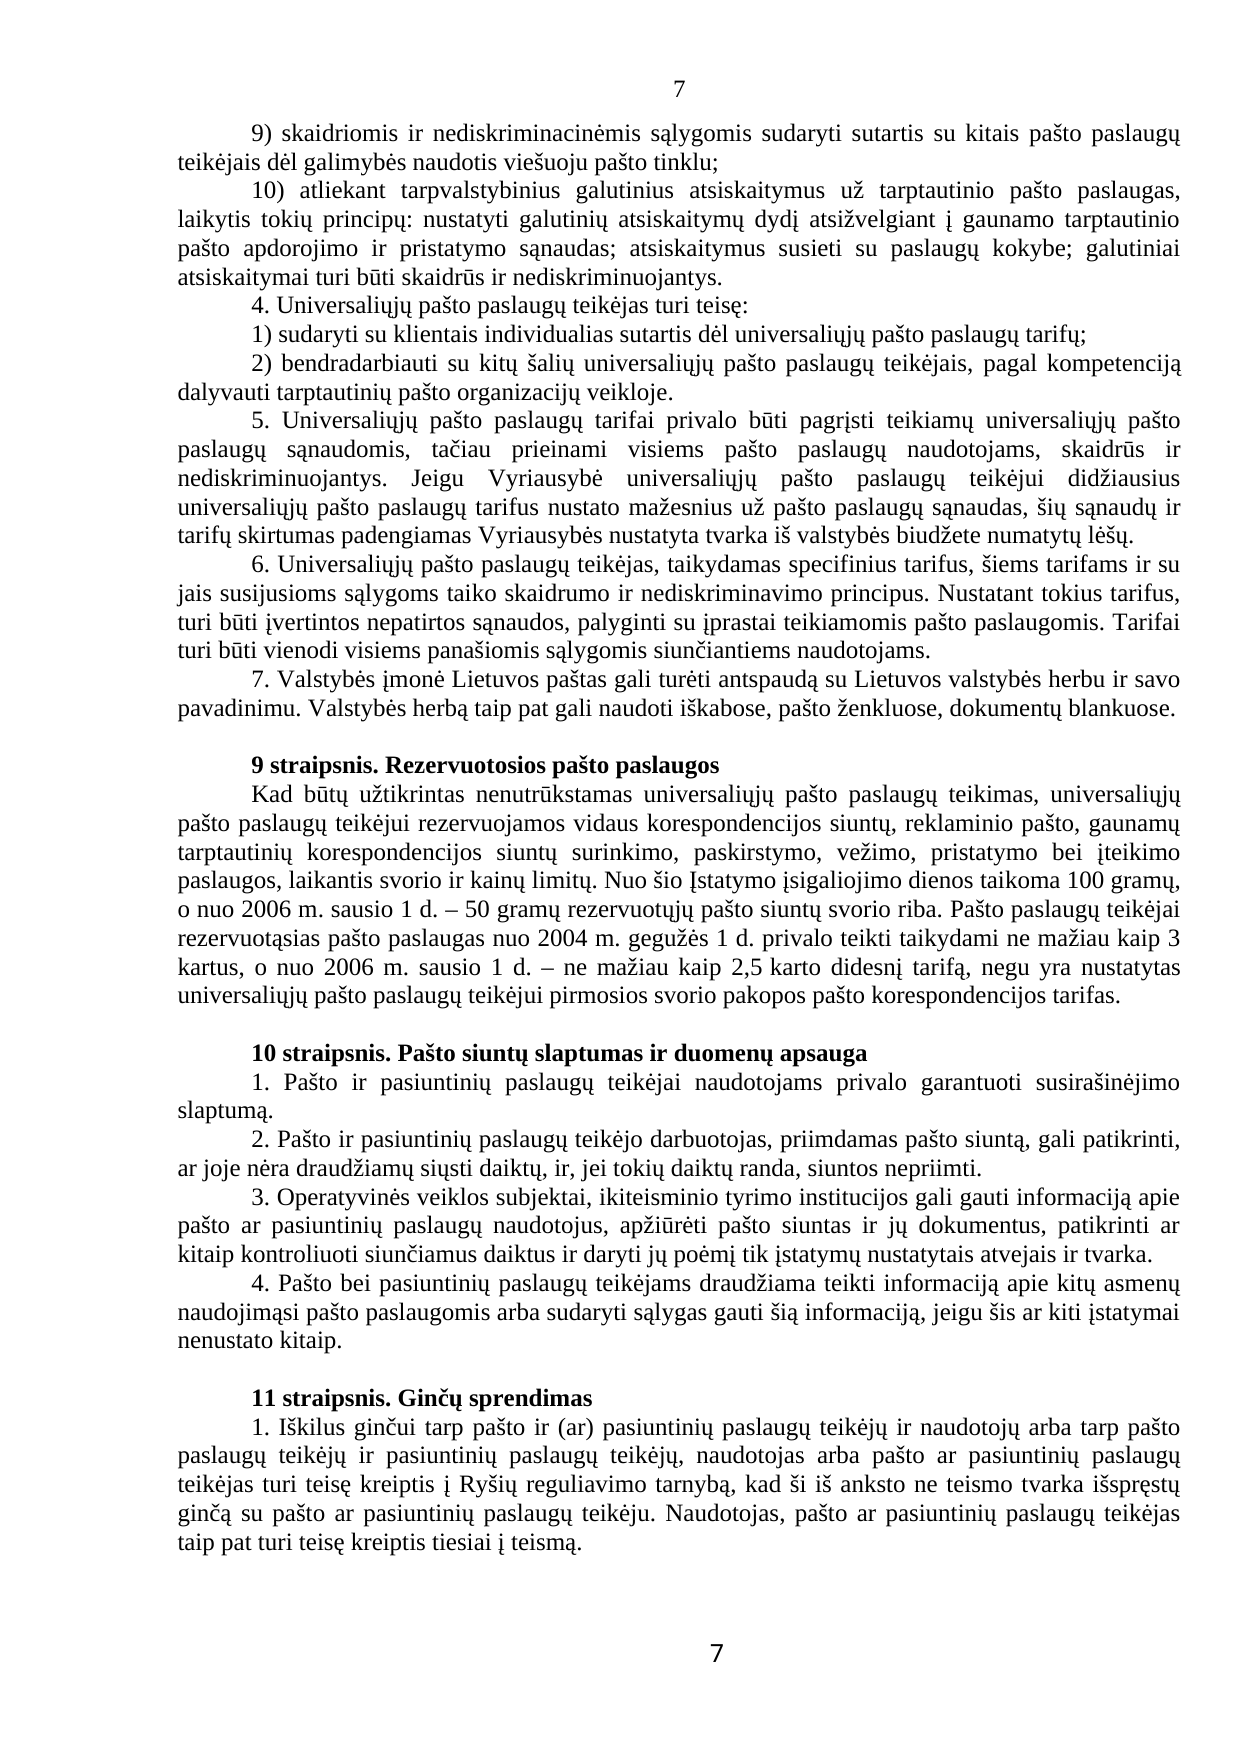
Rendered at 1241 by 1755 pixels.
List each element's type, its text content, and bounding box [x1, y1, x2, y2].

text 2. Pašto ir pasiuntinių paslaugų teikėjo darbuotojas, priimdamas pašto siuntą, gali patikrinti, ar joje nėra draudžiamų siųsti daiktų, ir, jei tokių daiktų randa, siuntos nepriimti. [177, 1124, 1181, 1182]
text 11 straipsnis. Ginčų sprendimas [177, 1383, 1181, 1412]
text 9 straipsnis. Rezervuotosios pašto paslaugos [177, 751, 1181, 779]
text 6. Universaliųjų pašto paslaugų teikėjas, taikydamas specifinius tarifus, šiems tarifams ir su jais susijusioms sąlygoms taiko skaidrumo ir nediskriminavimo principus. Nustatant tokius tarifus, turi būti įvertintos nepatirtos sąnaudos, palyginti su įprastai teikiamomis pašto paslaugomis. Tarifai turi būti vienodi visiems panašiomis sąlygomis siunčiantiems naudotojams. [177, 549, 1181, 664]
text 7. Valstybės įmonė Lietuvos paštas gali turėti antspaudą su Lietuvos valstybės herbu ir savo pavadinimu. Valstybės herbą taip pat gali naudoti iškabose, pašto ženkluose, dokumentų blankuose. [177, 664, 1181, 722]
text 5. Universaliųjų pašto paslaugų tarifai privalo būti pagrįsti teikiamų universaliųjų pašto paslaugų sąnaudomis, tačiau prieinami visiems pašto paslaugų naudotojams, skaidrūs ir nediskriminuojantys. Jeigu Vyriausybė universaliųjų pašto paslaugų teikėjui didžiausius universaliųjų pašto paslaugų tarifus nustato mažesnius už pašto paslaugų sąnaudas, šių sąnaudų ir tarifų skirtumas padengiamas Vyriausybės nustatyta tvarka iš valstybės biudžete numatytų lėšų. [177, 406, 1181, 549]
text 1) sudaryti su klientais individualias sutartis dėl universaliųjų pašto paslaugų tarifų; [177, 319, 1181, 348]
text 1. Pašto ir pasiuntinių paslaugų teikėjai naudotojams privalo garantuoti susirašinėjimo slaptumą. [177, 1067, 1181, 1124]
text 2) bendradarbiauti su kitų šalių universaliųjų pašto paslaugų teikėjais, pagal kompetenciją dalyvauti tarptautinių pašto organizacijų veikloje. [177, 348, 1181, 406]
text 10) atliekant tarpvalstybinius galutinius atsiskaitymus už tarptautinio pašto paslaugas, laikytis tokių principų: nustatyti galutinių atsiskaitymų dydį atsižvelgiant į gaunamo tarptautinio pašto apdorojimo ir pristatymo sąnaudas; atsiskaitymus susieti su paslaugų kokybe; galutiniai atsiskaitymai turi būti skaidrūs ir nediskriminuojantys. [177, 176, 1181, 291]
text 3. Operatyvinės veiklos subjektai, ikiteisminio tyrimo institucijos gali gauti informaciją apie pašto ar pasiuntinių paslaugų naudotojus, apžiūrėti pašto siuntas ir jų dokumentus, patikrinti ar kitaip kontroliuoti siunčiamus daiktus ir daryti jų poėmį tik įstatymų nustatytais atvejais ir tvarka. [177, 1182, 1181, 1268]
text 9) skaidriomis ir nediskriminacinėmis sąlygomis sudaryti sutartis su kitais pašto paslaugų teikėjais dėl galimybės naudotis viešuoju pašto tinklu; [177, 118, 1181, 176]
text 10 straipsnis. Pašto siuntų slaptumas ir duomenų apsauga [177, 1038, 1181, 1067]
text 4. Pašto bei pasiuntinių paslaugų teikėjams draudžiama teikti informaciją apie kitų asmenų naudojimąsi pašto paslaugomis arba sudaryti sąlygas gauti šią informaciją, jeigu šis ar kiti įstatymai nenustato kitaip. [177, 1268, 1181, 1354]
text 1. Iškilus ginčui tarp pašto ir (ar) pasiuntinių paslaugų teikėjų ir naudotojų arba tarp pašto paslaugų teikėjų ir pasiuntinių paslaugų teikėjų, naudotojas arba pašto ar pasiuntinių paslaugų teikėjas turi teisę kreiptis į Ryšių reguliavimo tarnybą, kad ši iš anksto ne teismo tvarka išspręstų ginčą su pašto ar pasiuntinių paslaugų teikėju. Naudotojas, pašto ar pasiuntinių paslaugų teikėjas taip pat turi teisę kreiptis tiesiai į teismą. [177, 1412, 1181, 1556]
text Kad būtų užtikrintas nenutrūkstamas universaliųjų pašto paslaugų teikimas, universaliųjų pašto paslaugų teikėjui rezervuojamos vidaus korespondencijos siuntų, reklaminio pašto, gaunamų tarptautinių korespondencijos siuntų surinkimo, paskirstymo, vežimo, pristatymo bei įteikimo paslaugos, laikantis svorio ir kainų limitų. Nuo šio Įstatymo įsigaliojimo dienos taikoma 100 gramų, o nuo 2006 m. sausio 1 d. – 50 gramų rezervuotųjų pašto siuntų svorio riba. Pašto paslaugų teikėjai rezervuotąsias pašto paslaugas nuo 2004 m. gegužės 1 d. privalo teikti taikydami ne mažiau kaip 3 kartus, o nuo 2006 m. sausio 1 d. – ne mažiau kaip 2,5 karto didesnį tarifą, negu yra nustatytas universaliųjų pašto paslaugų teikėjui pirmosios svorio pakopos pašto korespondencijos tarifas. [177, 779, 1181, 1009]
text 4. Universaliųjų pašto paslaugų teikėjas turi teisę: [177, 291, 1181, 319]
